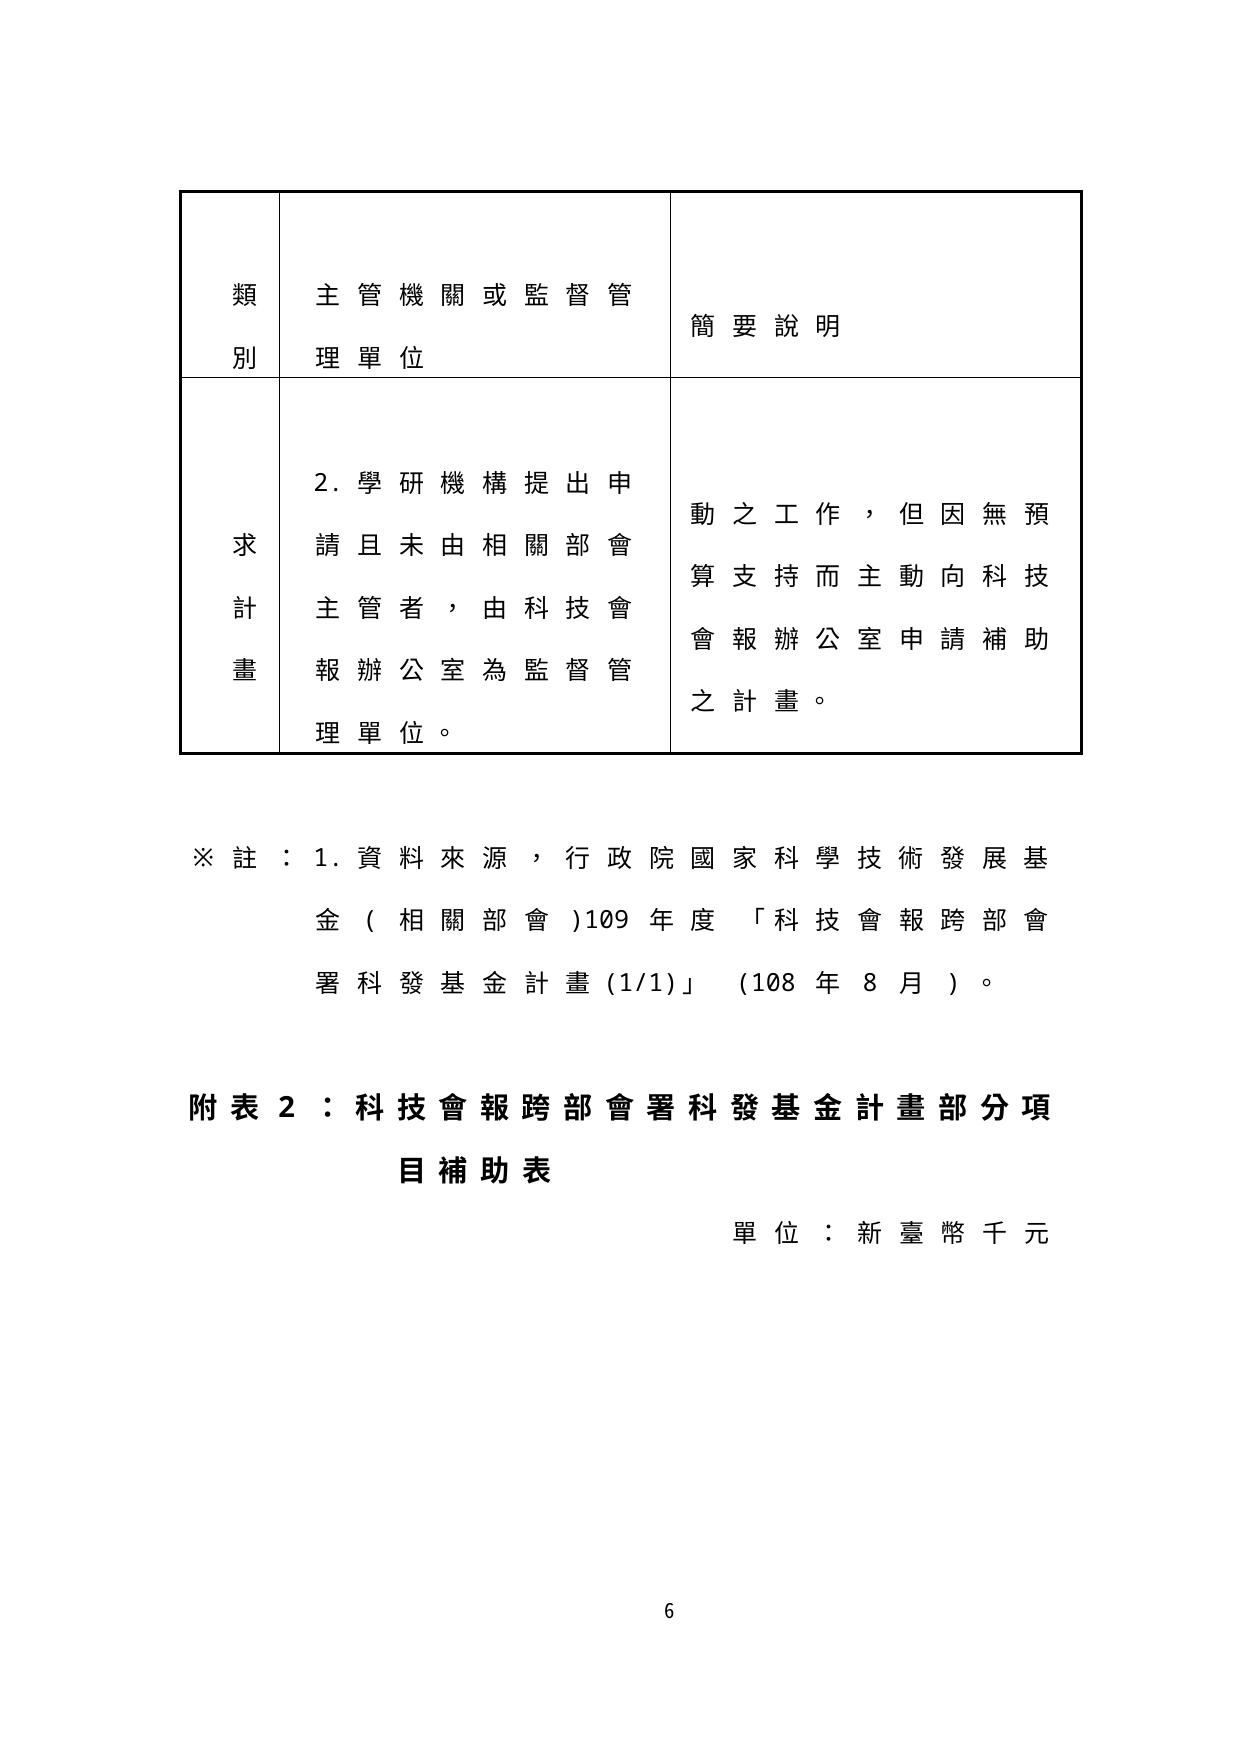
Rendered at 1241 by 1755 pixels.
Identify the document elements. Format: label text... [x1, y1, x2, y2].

table_cell 2.學研機構提出申請且未由相關部會主管者，由科技會報辦公室為監督管理單位。 [280, 378, 670, 752]
table_cell 動之工作，但因無預算支持而主動向科技會報辦公室申請補助之計畫。 [671, 378, 1080, 752]
text 單位：新臺幣千元 [241, 1189, 1057, 1252]
table_header 主管機關或監督管理單位 [280, 193, 670, 377]
table_header 類別 [182, 193, 279, 377]
text ※註：1.資料來源，行政院國家科學技術發展基金(相關部會)109年度「科技會報跨部會署科發基金計畫(1/1)」(108年8月)。 [171, 814, 1057, 1002]
text 附表2：科技會報跨部會署科發基金計畫部分項目補助表 [171, 1064, 1057, 1189]
table_header 簡要說明 [671, 193, 1080, 377]
table_cell 求計畫 [182, 378, 279, 752]
